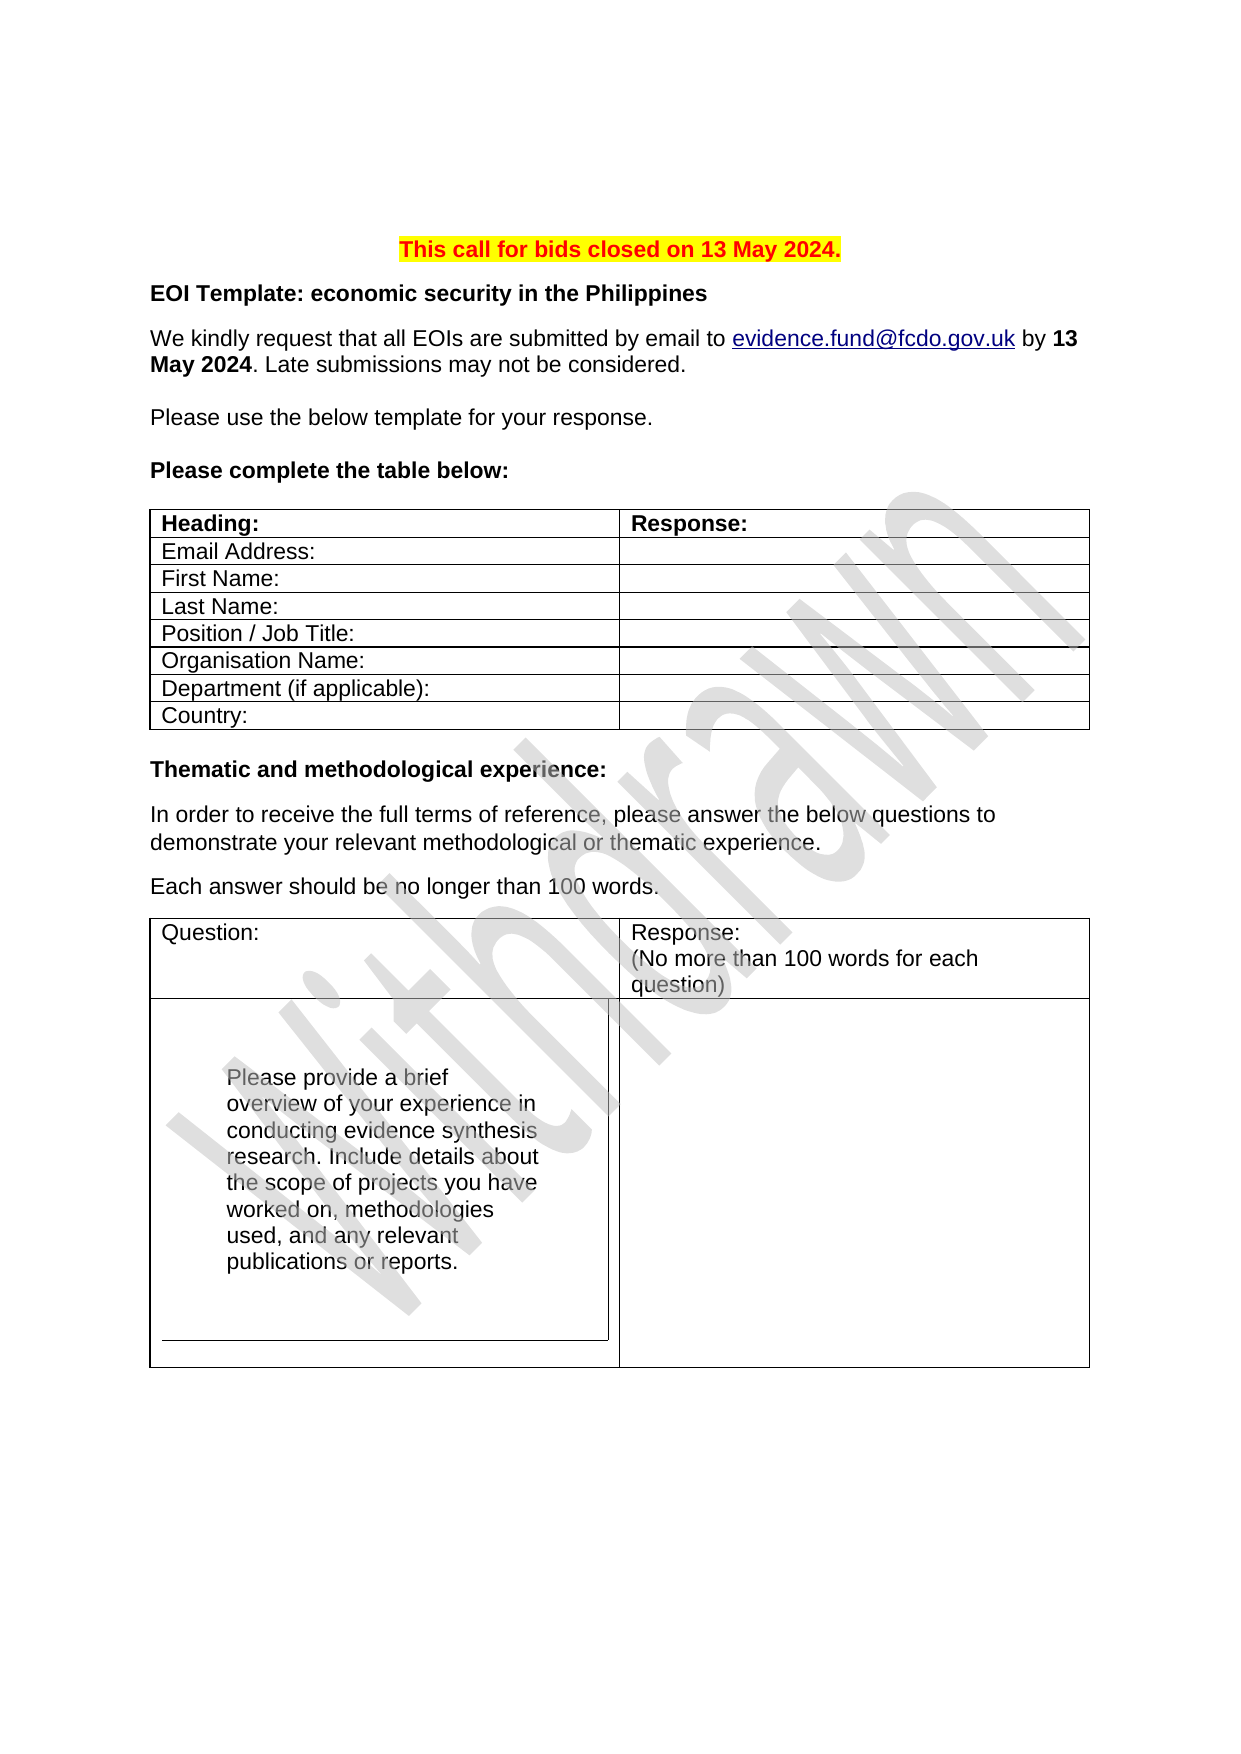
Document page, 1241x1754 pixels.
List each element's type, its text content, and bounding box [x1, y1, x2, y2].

table_header Response: (No more than 100 words for each question) [620, 919, 710, 987]
table_cell [867, 648, 918, 674]
table_cell [917, 565, 1012, 592]
table_header [493, 934, 590, 998]
text Thematic and methodological experience: [669, 756, 772, 782]
table_cell Department (if applicable): [151, 675, 619, 701]
table_header Response: (No more than 100 words for each question) [709, 919, 1089, 998]
table_cell [986, 538, 1089, 564]
text Each answer should be no longer than 100 words. [735, 873, 1090, 899]
text EOI Template: economic security in the Philippines [150, 280, 1090, 307]
table_cell First Name: [151, 565, 619, 592]
table_cell Country: [151, 702, 619, 728]
text Each answer should be no longer than 100 words. [391, 873, 563, 899]
text Thematic and methodological experience: [812, 756, 896, 782]
table_cell Please provide a brief overview of your experience in conducting evidence synthesis research. Include details about the scope of projects you have worked on, methodologies used, and any relevant publications or reports. [151, 999, 619, 1367]
table_cell [966, 620, 1066, 646]
table_cell [620, 648, 757, 674]
table_cell [857, 565, 911, 592]
table_cell [833, 648, 871, 674]
text Each answer should be no longer than 100 words. [575, 873, 661, 899]
text In order to receive the full terms of reference, please answer the below questions to demonstrate your relevant methodological or thematic experience. [674, 801, 788, 855]
table_cell [881, 538, 893, 548]
table_cell Email Address: [151, 538, 619, 564]
table_header Response: (No more than 100 words for each question) [620, 965, 660, 998]
table_header Heading: [151, 510, 619, 537]
text In order to receive the full terms of reference, please answer the below questions to demonstrate your relevant methodological or thematic experience. [150, 801, 602, 855]
text Each answer should be no longer than 100 words. [663, 873, 733, 899]
table_cell Position / Job Title: [151, 620, 619, 646]
table_cell [879, 593, 938, 619]
table_cell [900, 620, 965, 646]
text Thematic and methodological experience: [546, 756, 650, 782]
table_cell [1067, 620, 1089, 646]
table_header Response: [620, 510, 888, 537]
table_cell [1021, 675, 1089, 701]
table_cell [620, 538, 883, 564]
table_header [907, 520, 956, 537]
table_cell [620, 999, 1089, 1367]
table_cell [994, 648, 1089, 674]
table_header Question: [151, 919, 489, 998]
table_cell [620, 565, 853, 592]
table_header [955, 510, 1089, 537]
table_cell [1040, 593, 1089, 619]
text Thematic and methodological experience: [915, 756, 1090, 782]
table_cell [829, 620, 896, 646]
table_cell [620, 675, 792, 701]
table_cell [874, 702, 942, 728]
table_cell [963, 702, 1089, 728]
table_cell [620, 620, 810, 646]
table_cell [1013, 565, 1089, 592]
table_cell [791, 675, 851, 701]
text This call for bids closed on 13 May 2024. [150, 236, 1090, 262]
text Please complete the table below: [150, 457, 1090, 483]
table_cell [907, 538, 984, 564]
text We kindly request that all EOIs are submitted by email to evidence.fund@fcdo.gov.uk by 13 May 2024. Late submissions may not be considered. [150, 325, 1090, 378]
table_cell [620, 593, 875, 619]
table_cell [942, 675, 1020, 701]
table_cell [854, 675, 906, 701]
text In order to receive the full terms of reference, please answer the below questions to demonstrate your relevant methodological or thematic experience. [591, 801, 689, 855]
text Thematic and methodological experience: [150, 756, 544, 782]
table_cell [756, 702, 827, 728]
table_cell Organisation Name: [151, 648, 619, 674]
text Each answer should be no longer than 100 words. [150, 873, 390, 899]
text Please use the below template for your response. [150, 404, 1090, 430]
table_cell [756, 648, 831, 674]
table_header [534, 919, 619, 998]
text In order to receive the full terms of reference, please answer the below questions to demonstrate your relevant methodological or thematic experience. [857, 801, 1090, 855]
table_cell [825, 702, 872, 728]
table_cell [620, 702, 692, 728]
table_cell [940, 593, 1039, 619]
table_cell [921, 648, 993, 674]
table_cell [902, 675, 940, 701]
table_cell Last Name: [151, 593, 619, 619]
table_cell [713, 714, 757, 728]
text In order to receive the full terms of reference, please answer the below questions to demonstrate your relevant methodological or thematic experience. [778, 801, 843, 854]
